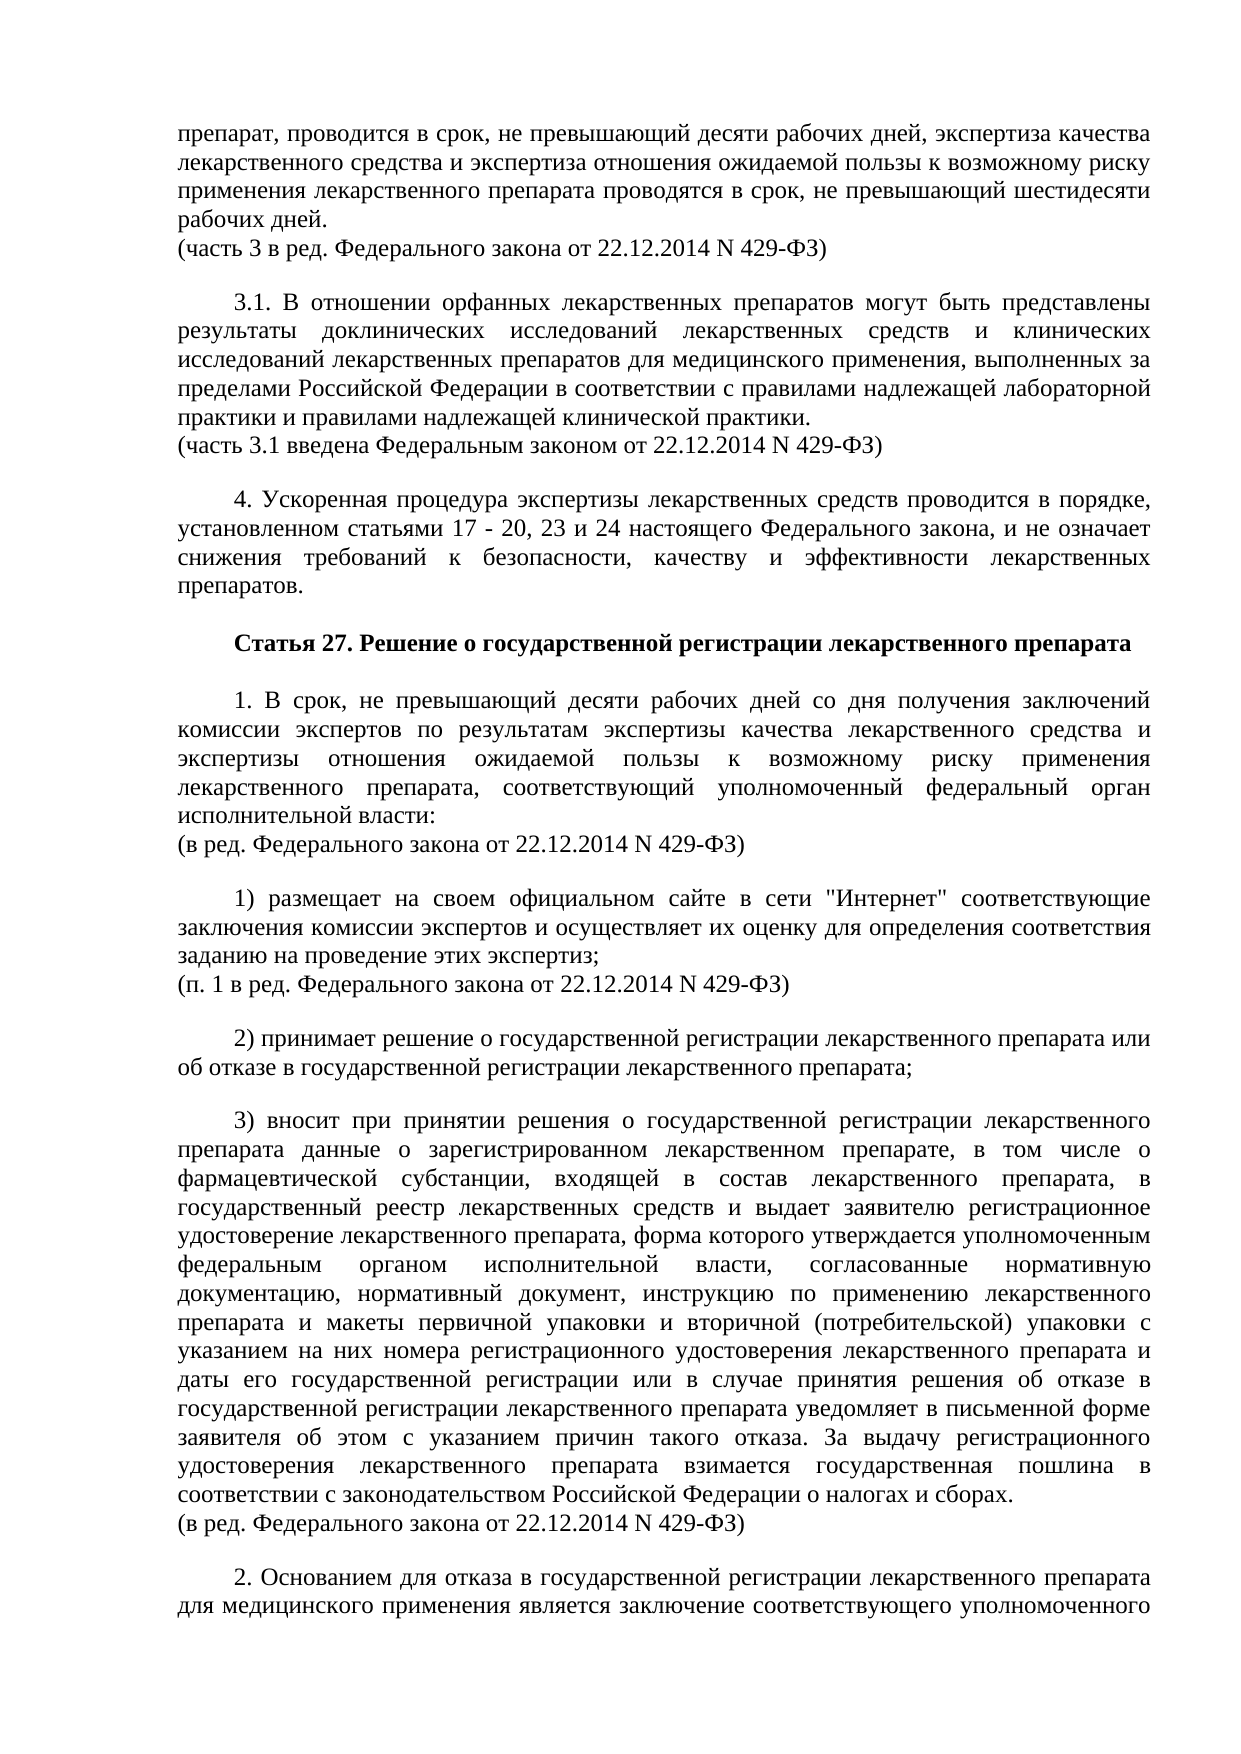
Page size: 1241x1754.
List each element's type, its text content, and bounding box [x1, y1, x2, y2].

text 2. Основанием для отказа в государственной регистрации лекарственного препарата для медицинского применения является заключение соответствующего уполномоченного [177, 1562, 1152, 1619]
title Статья 27. Решение о государственной регистрации лекарственного препарата [177, 628, 1152, 657]
text 3.1. В отношении орфанных лекарственных препаратов могут быть представлены результаты доклинических исследований лекарственных средств и клинических исследований лекарственных препаратов для медицинского применения, выполненных за пределами Российской Федерации в соответствии с правилами надлежащей лабораторной практики и правилами надлежащей клинической практики. [177, 287, 1152, 431]
text 4. Ускоренная процедура экспертизы лекарственных средств проводится в порядке, установленном статьями 17 - 20, 23 и 24 настоящего Федерального закона, и не означает снижения требований к безопасности, качеству и эффективности лекарственных препаратов. [177, 484, 1152, 599]
text 1) размещает на своем официальном сайте в сети "Интернет" соответствующие заключения комиссии экспертов и осуществляет их оценку для определения соответствия заданию на проведение этих экспертиз; [177, 883, 1152, 969]
text 3) вносит при принятии решения о государственной регистрации лекарственного препарата данные о зарегистрированном лекарственном препарате, в том числе о фармацевтической субстанции, входящей в состав лекарственного препарата, в государственный реестр лекарственных средств и выдает заявителю регистрационное удостоверение лекарственного препарата, форма которого утверждается уполномоченным федеральным органом исполнительной власти, согласованные нормативную документацию, нормативный документ, инструкцию по применению лекарственного препарата и макеты первичной упаковки и вторичной (потребительской) упаковки с указанием на них номера регистрационного удостоверения лекарственного препарата и даты его государственной регистрации или в случае принятия решения об отказе в государственной регистрации лекарственного препарата уведомляет в письменной форме заявителя об этом с указанием причин такого отказа. За выдачу регистрационного удостоверения лекарственного препарата взимается государственная пошлина в соответствии с законодательством Российской Федерации о налогах и сборах. [177, 1106, 1152, 1508]
text (в ред. Федерального закона от 22.12.2014 N 429-ФЗ) [177, 829, 1152, 858]
text препарат, проводится в срок, не превышающий десяти рабочих дней, экспертиза качества лекарственного средства и экспертиза отношения ожидаемой пользы к возможному риску применения лекарственного препарата проводятся в срок, не превышающий шестидесяти рабочих дней. [177, 118, 1152, 233]
text (п. 1 в ред. Федерального закона от 22.12.2014 N 429-ФЗ) [177, 969, 1152, 998]
text (часть 3.1 введена Федеральным законом от 22.12.2014 N 429-ФЗ) [177, 431, 1152, 459]
text 2) принимает решение о государственной регистрации лекарственного препарата или об отказе в государственной регистрации лекарственного препарата; [177, 1023, 1152, 1081]
text (часть 3 в ред. Федерального закона от 22.12.2014 N 429-ФЗ) [177, 233, 1152, 262]
text 1. В срок, не превышающий десяти рабочих дней со дня получения заключений комиссии экспертов по результатам экспертизы качества лекарственного средства и экспертизы отношения ожидаемой пользы к возможному риску применения лекарственного препарата, соответствующий уполномоченный федеральный орган исполнительной власти: [177, 686, 1152, 829]
text (в ред. Федерального закона от 22.12.2014 N 429-ФЗ) [177, 1508, 1152, 1537]
